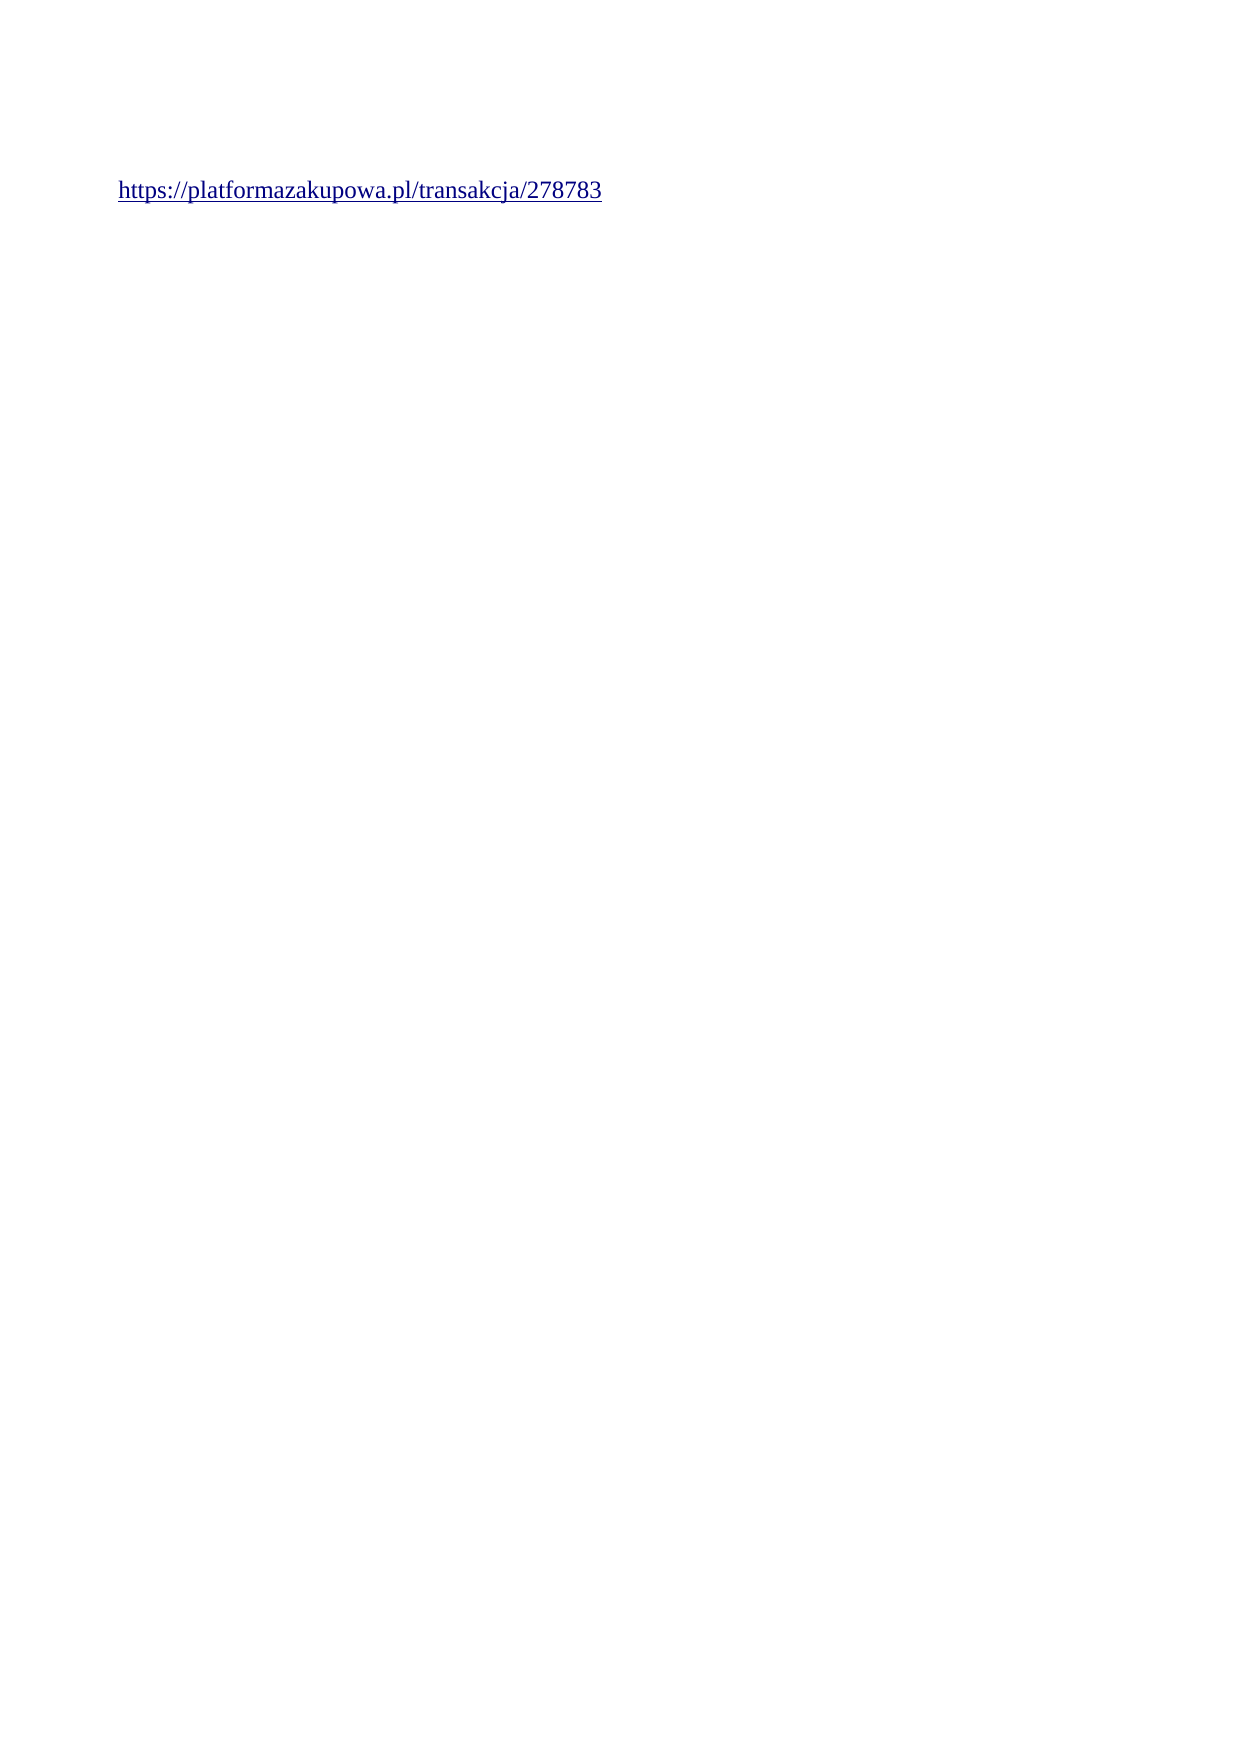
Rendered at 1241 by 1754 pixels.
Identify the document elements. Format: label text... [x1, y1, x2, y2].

text https://platformazakupowa.pl/transakcja/278783 [118, 176, 1122, 204]
